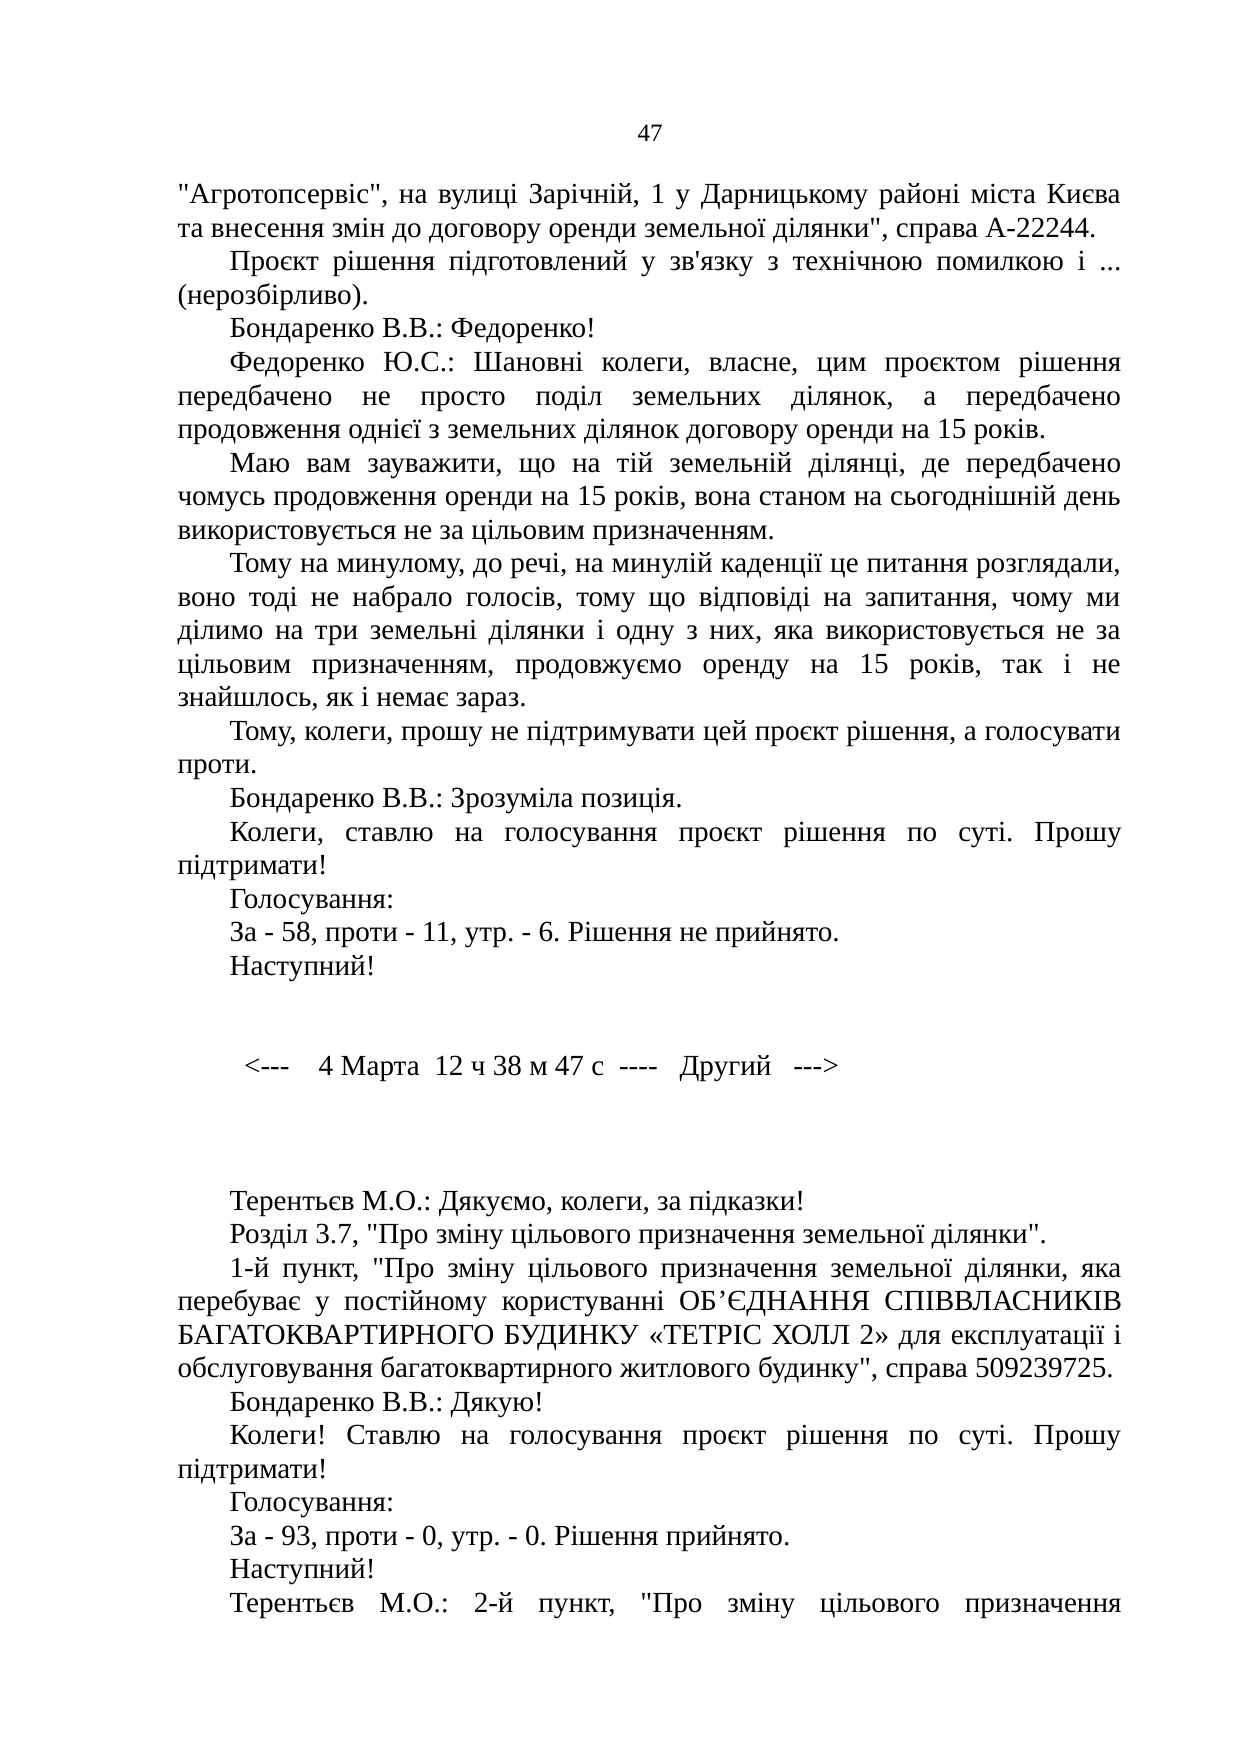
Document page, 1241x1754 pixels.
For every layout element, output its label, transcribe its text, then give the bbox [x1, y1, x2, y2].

text Колеги! Ставлю на голосування проєкт рішення по суті. Прошу підтримати! [177, 1417, 1122, 1484]
text Наступний! [177, 1552, 1122, 1585]
text Голосування: [177, 1484, 1122, 1518]
text Бондаренко В.В.: Федоренко! [177, 311, 1122, 344]
text Маю вам зауважити, що на тій земельній ділянці, де передбачено чомусь продовження оренди на 15 років, вона станом на сьогоднішній день використовується не за цільовим призначенням. [177, 445, 1122, 545]
text Розділ 3.7, "Про зміну цільового призначення земельної ділянки". [177, 1216, 1122, 1250]
text Голосування: [177, 881, 1122, 914]
text Колеги, ставлю на голосування проєкт рішення по суті. Прошу підтримати! [177, 814, 1122, 881]
text Федоренко Ю.С.: Шановні колеги, власне, цим проєктом рішення передбачено не просто поділ земельних ділянок, а передбачено продовження однієї з земельних ділянок договору оренди на 15 років. [177, 344, 1122, 445]
text Бондаренко В.В.: Дякую! [177, 1384, 1122, 1417]
text Тому, колеги, прошу не підтримувати цей проєкт рішення, а голосувати проти. [177, 713, 1122, 780]
text 1-й пункт, "Про зміну цільового призначення земельної ділянки, яка перебуває у постійному користуванні ОБ’ЄДНАННЯ СПІВВЛАСНИКІВ БАГАТОКВАРТИРНОГО БУДИНКУ «ТЕТРІС ХОЛЛ 2» для експлуатації і обслуговування багатоквартирного житлового будинку", справа 509239725. [177, 1250, 1122, 1384]
text Терентьєв М.О.: 2-й пункт, "Про зміну цільового призначення [177, 1585, 1122, 1619]
text Терентьєв М.О.: Дякуємо, колеги, за підказки! [177, 1183, 1122, 1216]
text <--- 4 Марта 12 ч 38 м 47 с ---- Другий ---> [177, 1048, 1122, 1082]
text Проєкт рішення підготовлений у зв'язку з технічною помилкою і ...(нерозбірливо). [177, 243, 1122, 311]
text За - 58, проти - 11, утр. - 6. Рішення не прийнято. [177, 914, 1122, 948]
text За - 93, проти - 0, утр. - 0. Рішення прийнято. [177, 1518, 1122, 1552]
text "Агротопсервіс", на вулиці Зарічній, 1 у Дарницькому районі міста Києва та внесення змін до договору оренди земельної ділянки", справа А-22244. [177, 176, 1122, 243]
text Наступний! [177, 948, 1122, 981]
text Бондаренко В.В.: Зрозуміла позиція. [177, 780, 1122, 814]
text Тому на минулому, до речі, на минулій каденції це питання розглядали, воно тоді не набрало голосів, тому що відповіді на запитання, чому ми ділимо на три земельні ділянки і одну з них, яка використовується не за цільовим призначенням, продовжуємо оренду на 15 років, так і не знайшлось, як і немає зараз. [177, 545, 1122, 713]
